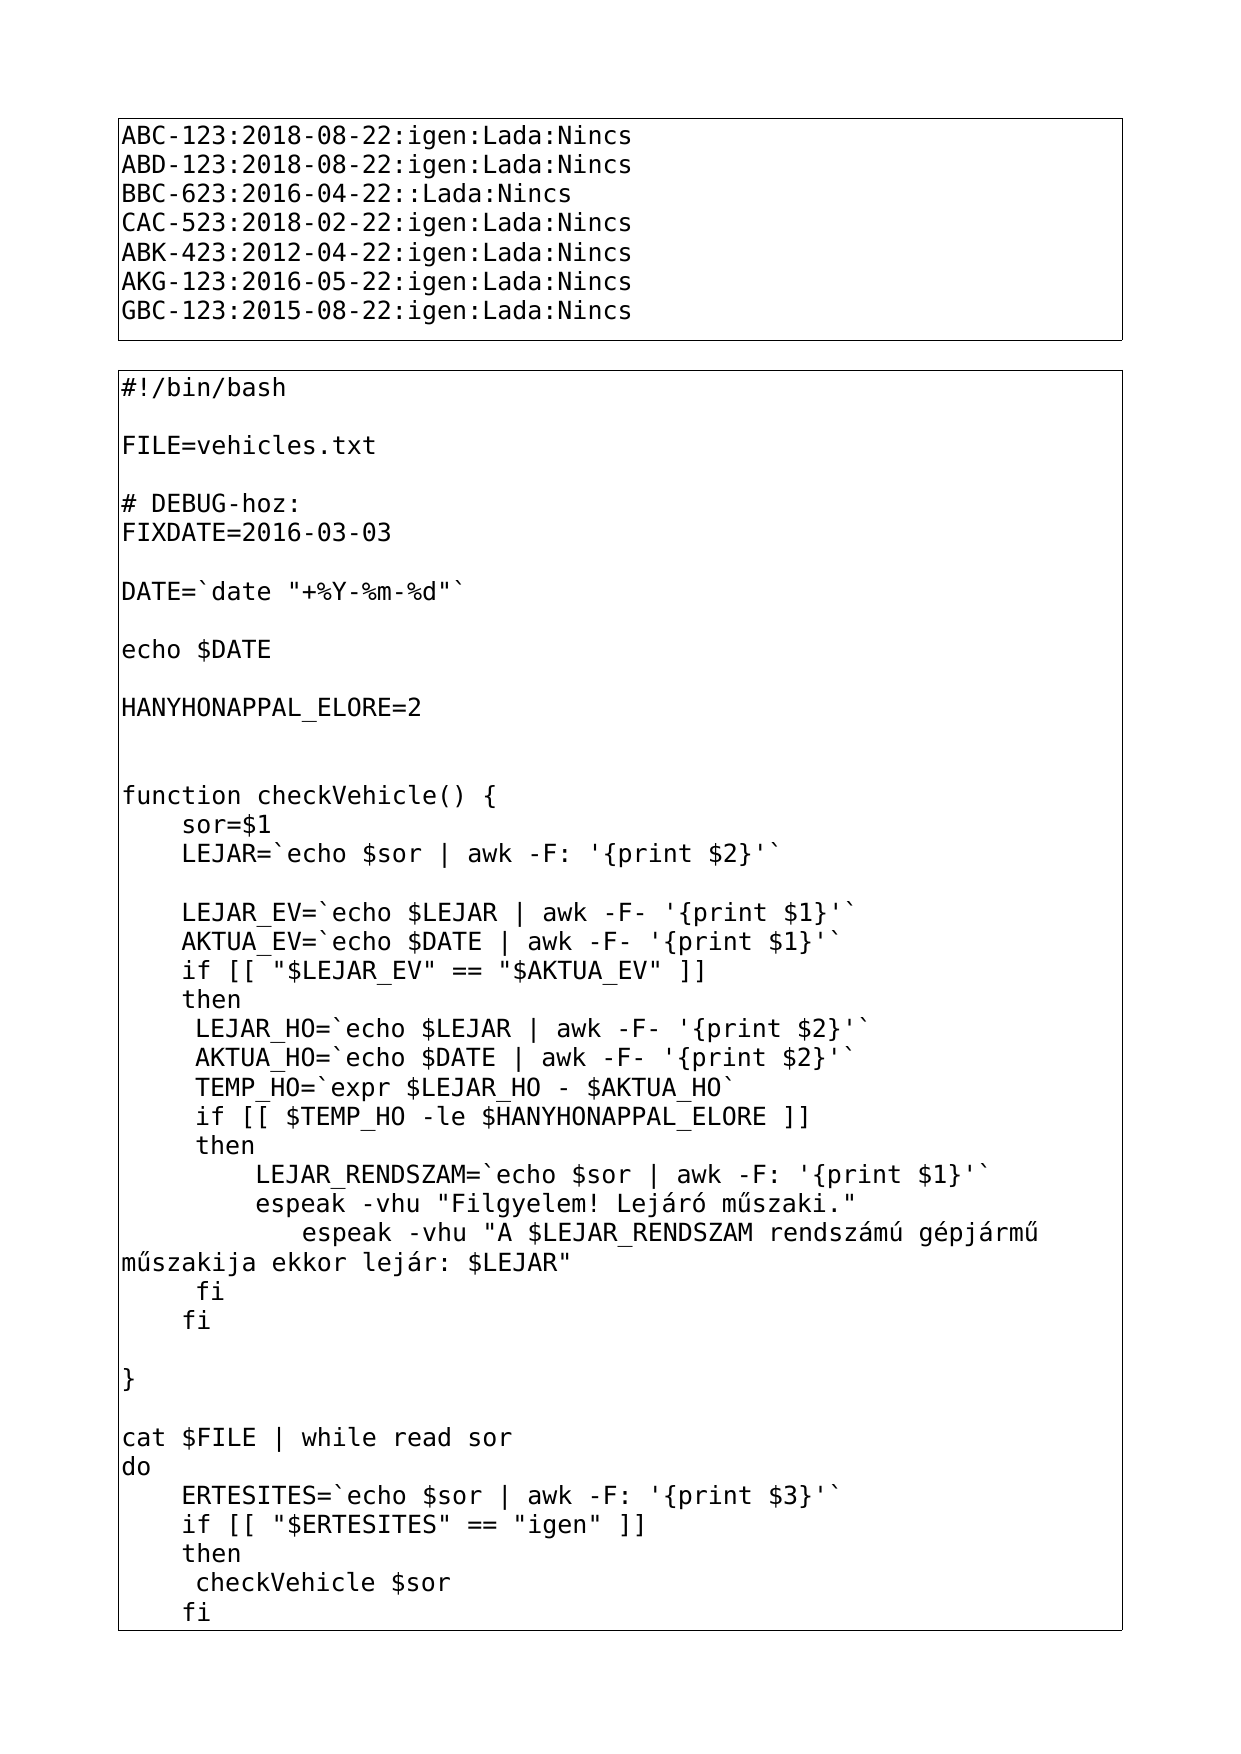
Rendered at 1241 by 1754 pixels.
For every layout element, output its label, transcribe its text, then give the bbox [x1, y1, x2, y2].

table_header #!/bin/bash FILE=vehicles.txt # DEBUG-hoz: FIXDATE=2016-03-03 DATE=`date "+%Y-%m-%d"` echo $DATE HANYHONAPPAL_ELORE=2 function checkVehicle() { sor=$1 LEJAR=`echo $sor | awk -F: '{print $2}'` LEJAR_EV=`echo $LEJAR | awk -F- '{print $1}'` AKTUA_EV=`echo $DATE | awk -F- '{print $1}'` if [[ "$LEJAR_EV" == "$AKTUA_EV" ]] then LEJAR_HO=`echo $LEJAR | awk -F- '{print $2}'` AKTUA_HO=`echo $DATE | awk -F- '{print $2}'` TEMP_HO=`expr $LEJAR_HO - $AKTUA_HO` if [[ $TEMP_HO -le $HANYHONAPPAL_ELORE ]] then LEJAR_RENDSZAM=`echo $sor | awk -F: '{print $1}'` espeak -vhu "Filgyelem! Lejáró műszaki." espeak -vhu "A $LEJAR_RENDSZAM rendszámú gépjármű műszakija ekkor lejár: $LEJAR" fi fi } cat $FILE | while read sor do ERTESITES=`echo $sor | awk -F: '{print $3}'` if [[ "$ERTESITES" == "igen" ]] then checkVehicle $sor fi [119, 371, 1122, 1630]
table_header ABC-123:2018-08-22:igen:Lada:Nincs ABD-123:2018-08-22:igen:Lada:Nincs BBC-623:2016-04-22::Lada:Nincs CAC-523:2018-02-22:igen:Lada:Nincs ABK-423:2012-04-22:igen:Lada:Nincs AKG-123:2016-05-22:igen:Lada:Nincs GBC-123:2015-08-22:igen:Lada:Nincs [119, 119, 1122, 340]
